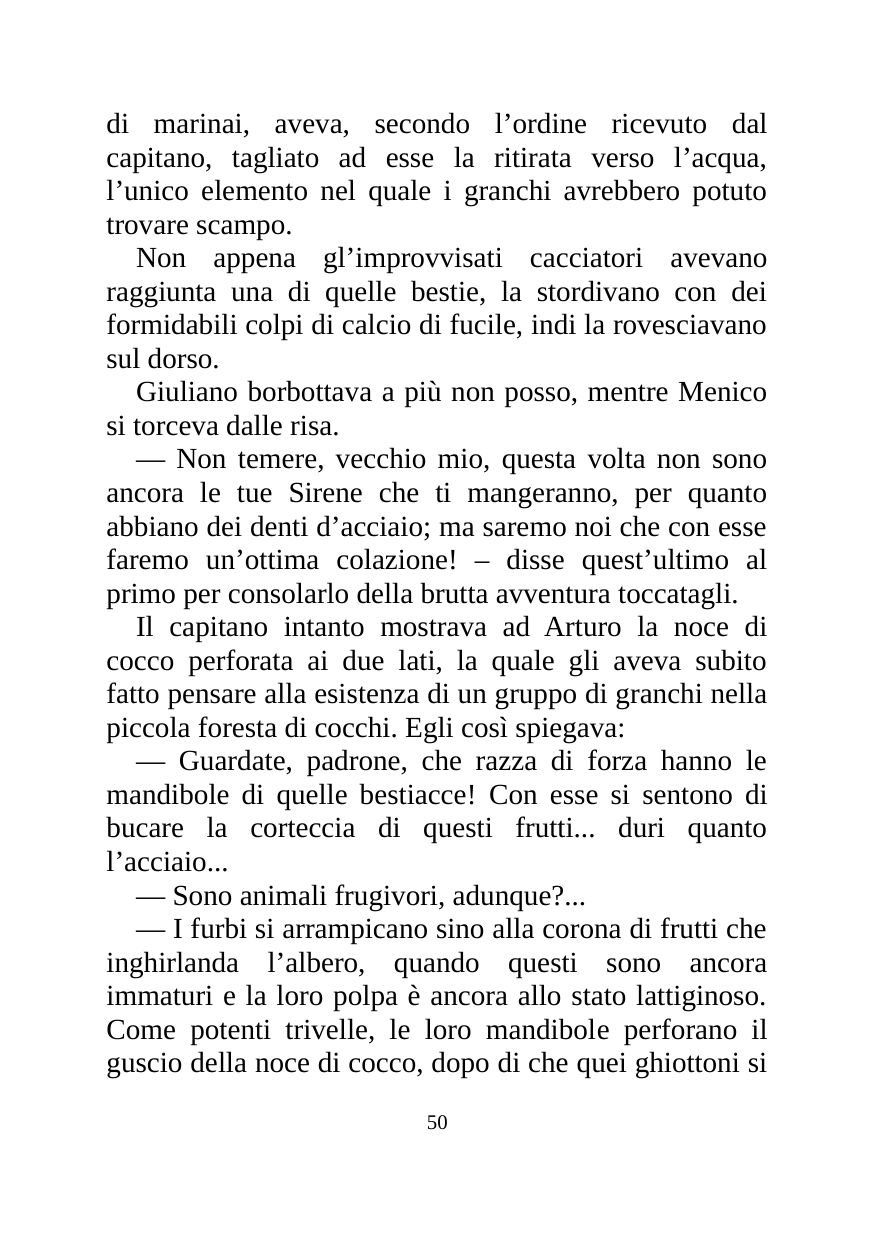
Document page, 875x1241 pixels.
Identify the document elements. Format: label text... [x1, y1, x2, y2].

text di marinai, aveva, secondo l’ordine ricevuto dal capitano, tagliato ad esse la ritirata verso l’acqua, l’unico elemento nel quale i granchi avrebbero potuto trovare scampo. [106, 106, 768, 240]
text — Non temere, vecchio mio, questa volta non sono ancora le tue Sirene che ti mangeranno, per quanto abbiano dei denti d’acciaio; ma saremo noi che con esse faremo un’ottima colazione! – disse quest’ultimo al primo per consolarlo della brutta avventura toccatagli. [106, 442, 768, 609]
text Non appena gl’improvvisati cacciatori avevano raggiunta una di quelle bestie, la stordivano con dei formidabili colpi di calcio di fucile, indi la rovesciavano sul dorso. [106, 240, 768, 374]
text — Guardate, padrone, che razza di forza hanno le mandibole di quelle bestiacce! Con esse si sentono di bucare la corteccia di questi frutti... duri quanto l’acciaio... [106, 743, 768, 878]
text — I furbi si arrampicano sino alla corona di frutti che inghirlanda l’albero, quando questi sono ancora immaturi e la loro polpa è ancora allo stato lattiginoso. Come potenti trivelle, le loro mandibole perforano il guscio della noce di cocco, dopo di che quei ghiottoni si [106, 911, 768, 1079]
text — Sono animali frugivori, adunque?... [106, 878, 768, 911]
text Giuliano borbottava a più non posso, mentre Menico si torceva dalle risa. [106, 374, 768, 442]
text Il capitano intanto mostrava ad Arturo la noce di cocco perforata ai due lati, la quale gli aveva subito fatto pensare alla esistenza di un gruppo di granchi nella piccola foresta di cocchi. Egli così spiegava: [106, 609, 768, 743]
